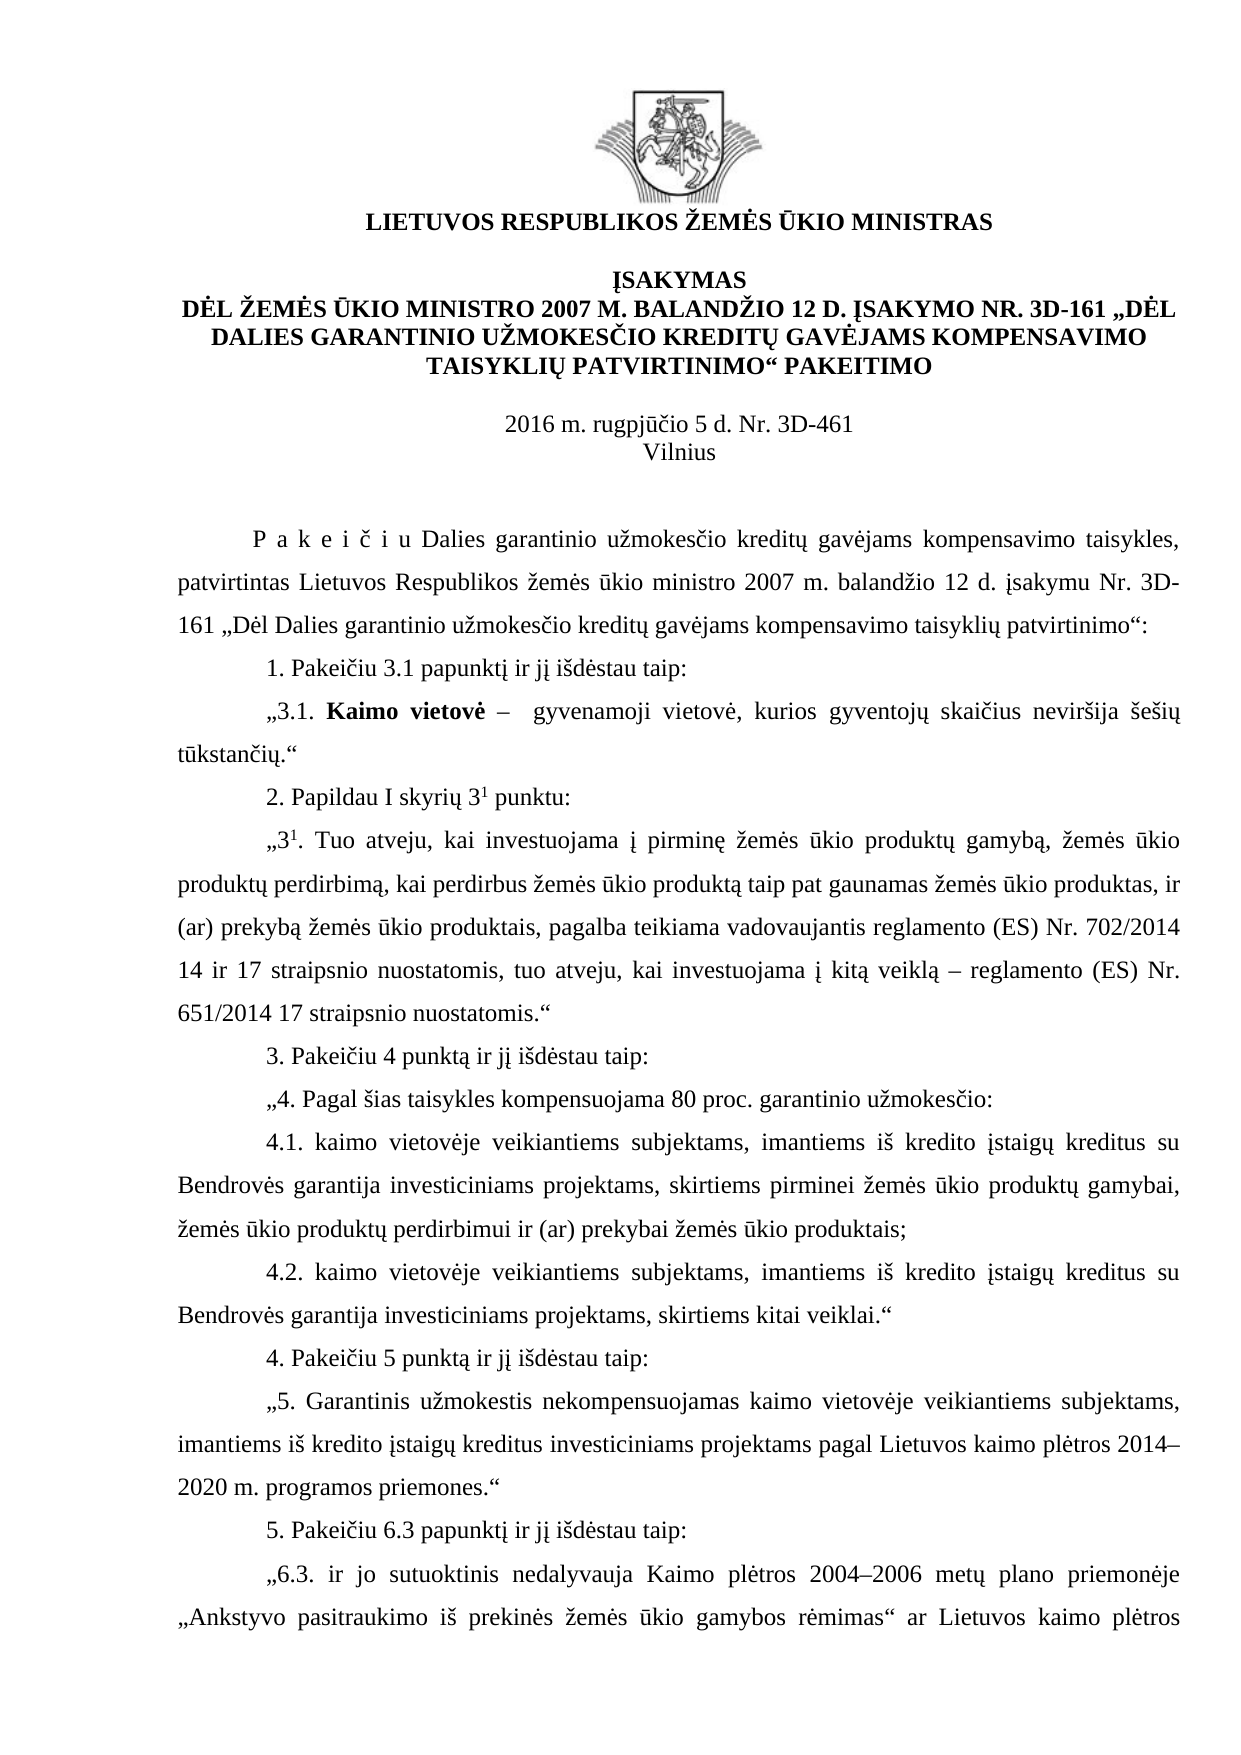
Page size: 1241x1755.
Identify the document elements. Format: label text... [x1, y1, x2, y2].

text LIETUVOS RESPUBLIKOS ŽEMĖS ŪKIO MINISTRAS [177, 207, 1181, 236]
text Vilnius [177, 437, 1181, 466]
text „4. Pagal šias taisykles kompensuojama 80 proc. garantinio užmokesčio: [177, 1084, 1181, 1113]
text 5. Pakeičiu 6.3 papunktį ir jį išdėstau taip: [177, 1516, 1181, 1544]
text 4.2. kaimo vietovėje veikiantiems subjektams, imantiems iš kredito įstaigų kreditus su Bendrovės garantija investiciniams projektams, skirtiems kitai veiklai.“ [177, 1257, 1181, 1329]
text 3. Pakeičiu 4 punktą ir jį išdėstau taip: [177, 1041, 1181, 1070]
text „5. Garantinis užmokestis nekompensuojamas kaimo vietovėje veikiantiems subjektams, imantiems iš kredito įstaigų kreditus investiciniams projektams pagal Lietuvos kaimo plėtros 2014–2020 m. programos priemones.“ [177, 1386, 1181, 1501]
text „3.1. Kaimo vietovė – gyvenamoji vietovė, kurios gyventojų skaičius neviršija šešių tūkstančių.“ [177, 696, 1181, 768]
text 4. Pakeičiu 5 punktą ir jį išdėstau taip: [177, 1343, 1181, 1372]
text P a k e i č i u Dalies garantinio užmokesčio kreditų gavėjams kompensavimo taisykles, patvirtintas Lietuvos Respublikos žemės ūkio ministro 2007 m. balandžio 12 d. įsakymu Nr. 3D-161 „Dėl Dalies garantinio užmokesčio kreditų gavėjams kompensavimo taisyklių patvirtinimo“: [177, 524, 1181, 639]
text DĖL ŽEMĖS ŪKIO MINISTRO 2007 M. BALANDŽIO 12 D. ĮSAKYMO NR. 3D-161 „DĖL DALIES GARANTINIO UŽMOKESČIO KREDITŲ GAVĖJAMS KOMPENSAVIMO TAISYKLIŲ PATVIRTINIMO“ PAKEITIMO [177, 294, 1181, 380]
text 1. Pakeičiu 3.1 papunktį ir jį išdėstau taip: [266, 653, 1181, 682]
text „31. Tuo atveju, kai investuojama į pirminę žemės ūkio produktų gamybą, žemės ūkio produktų perdirbimą, kai perdirbus žemės ūkio produktą taip pat gaunamas žemės ūkio produktas, ir (ar) prekybą žemės ūkio produktais, pagalba teikiama vadovaujantis reglamento (ES) Nr. 702/2014 14 ir 17 straipsnio nuostatomis, tuo atveju, kai investuojama į kitą veiklą – reglamento (ES) Nr. 651/2014 17 straipsnio nuostatomis.“ [177, 826, 1181, 1027]
text ĮSAKYMAS [177, 265, 1181, 294]
text 2016 m. rugpjūčio 5 d. Nr. 3D-461 [177, 409, 1181, 437]
text 2. Papildau I skyrių 31 punktu: [177, 782, 1181, 811]
text 4.1. kaimo vietovėje veikiantiems subjektams, imantiems iš kredito įstaigų kreditus su Bendrovės garantija investiciniams projektams, skirtiems pirminei žemės ūkio produktų gamybai, žemės ūkio produktų perdirbimui ir (ar) prekybai žemės ūkio produktais; [177, 1127, 1181, 1242]
text „6.3. ir jo sutuoktinis nedalyvauja Kaimo plėtros 2004–2006 metų plano priemonėje „Ankstyvo pasitraukimo iš prekinės žemės ūkio gamybos rėmimas“ ar Lietuvos kaimo plėtros [177, 1559, 1181, 1631]
